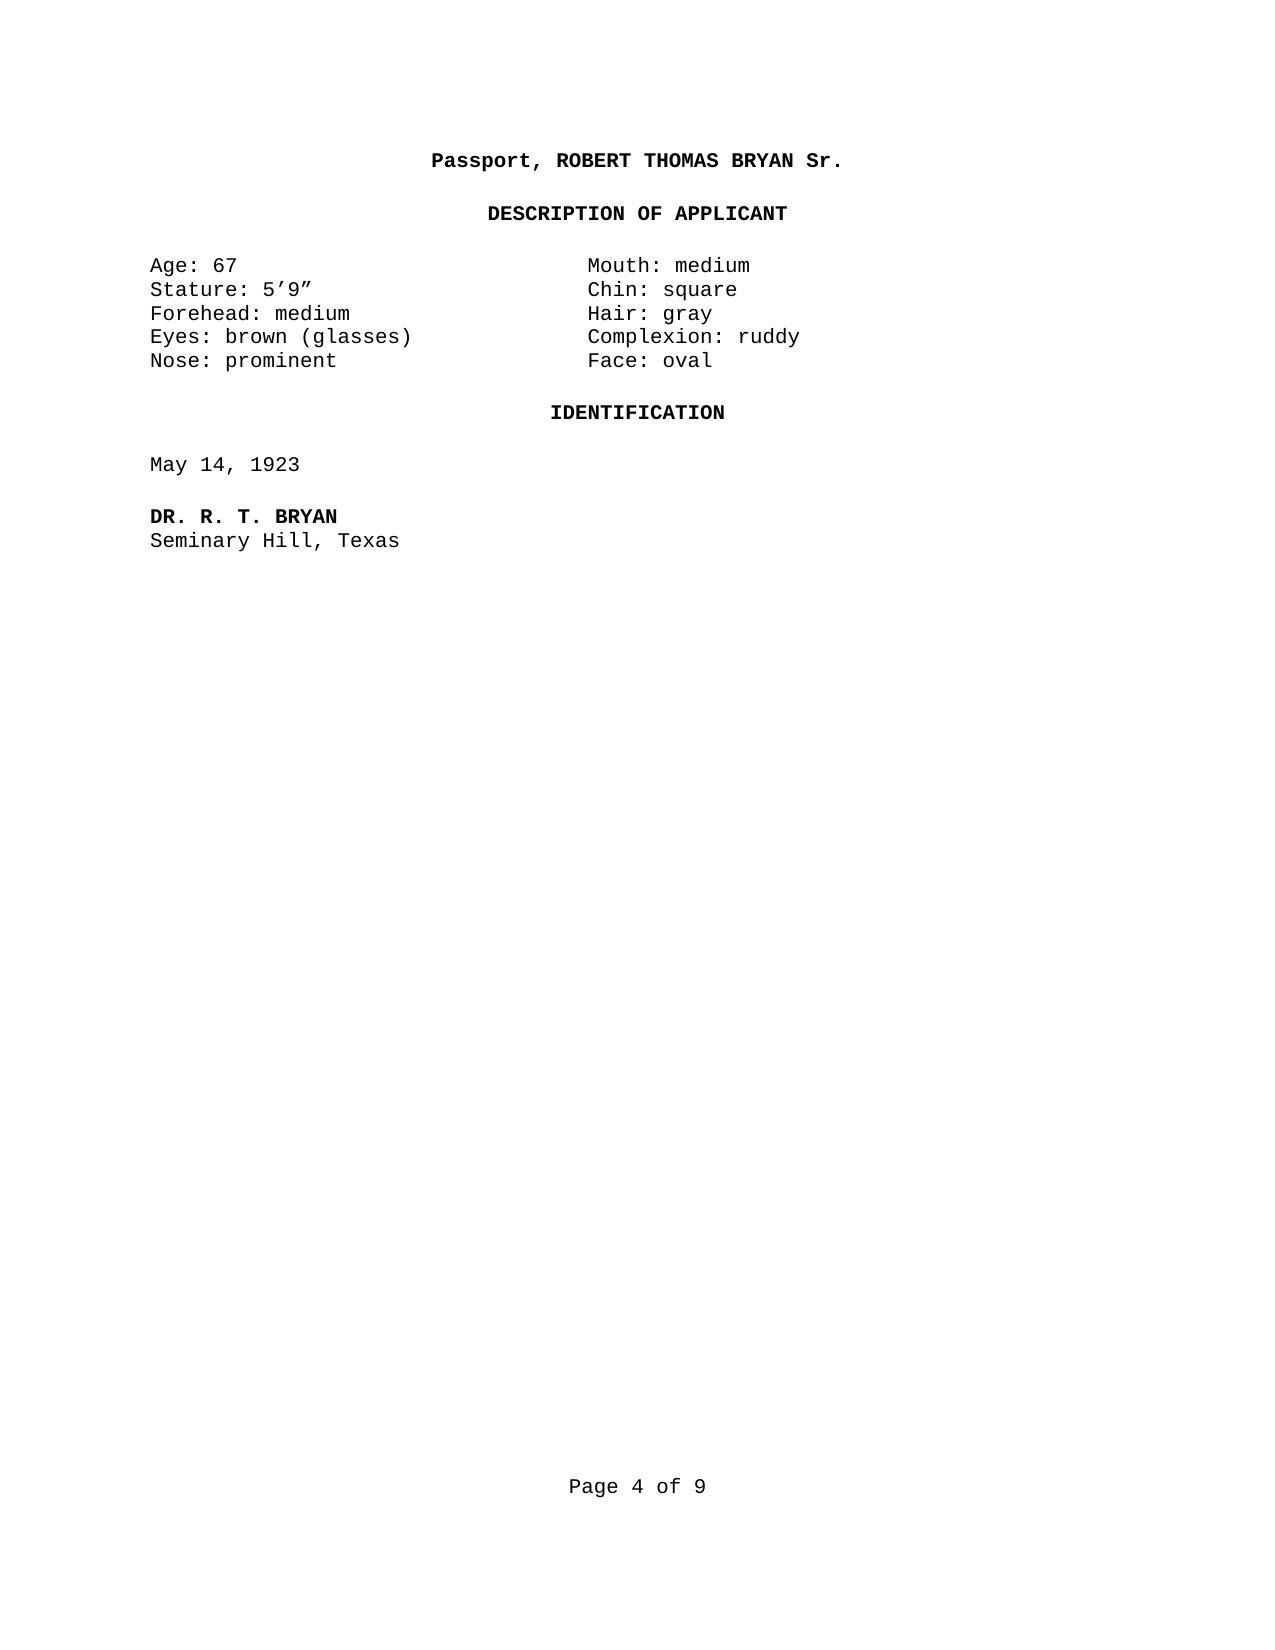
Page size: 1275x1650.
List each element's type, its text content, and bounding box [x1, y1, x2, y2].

text May 14, 1923 [150, 454, 1125, 478]
text Age: 67 Mouth: medium [150, 255, 1125, 279]
text Seminary Hill, Texas [150, 530, 1125, 553]
text Dr. R. T. Bryan [150, 506, 1125, 530]
text Forehead: medium Hair: gray [150, 302, 1125, 326]
text Nose: prominent Face: oval [150, 350, 1125, 373]
text Description of Applicant [150, 203, 1125, 227]
text Stature: 5’9” Chin: square [150, 279, 1125, 302]
text Eyes: brown (glasses) Complexion: ruddy [150, 326, 1125, 350]
text Identification [150, 402, 1125, 426]
